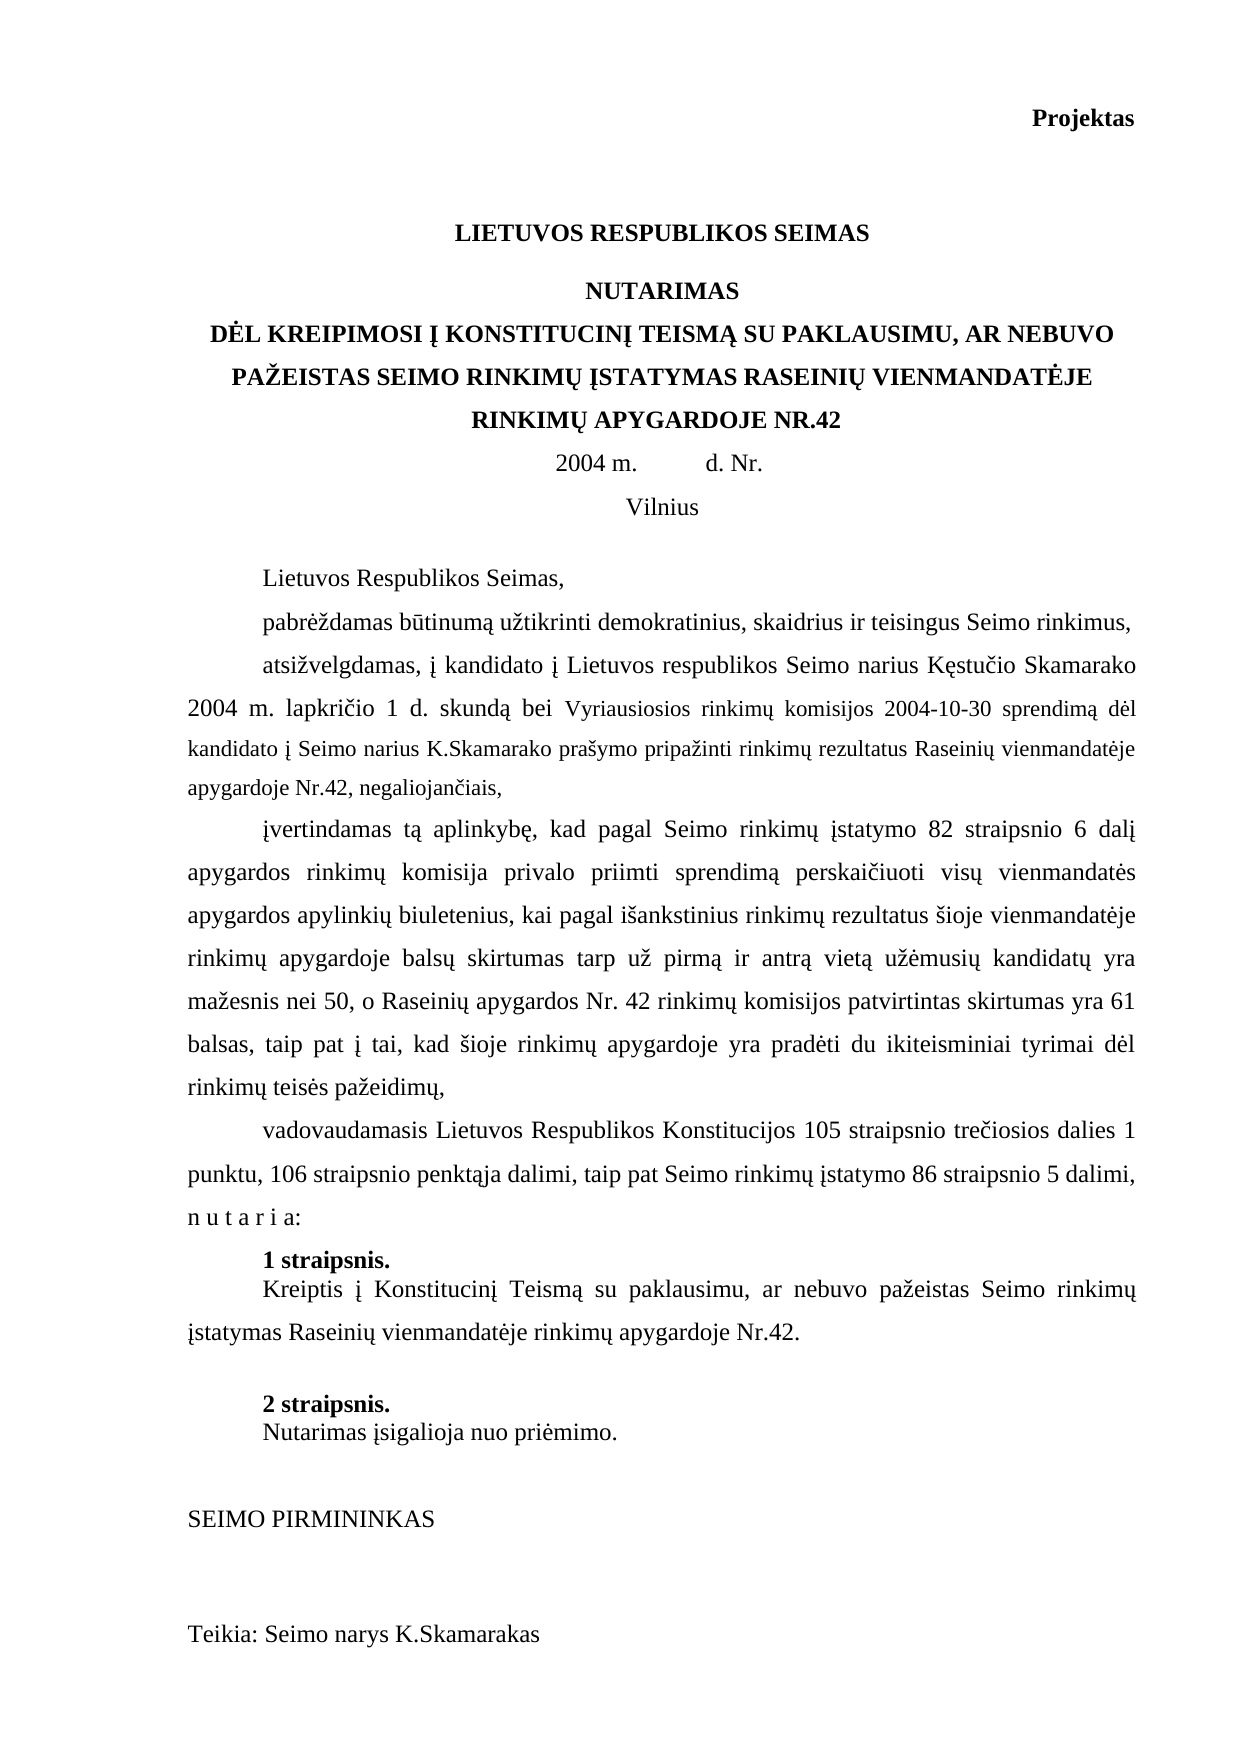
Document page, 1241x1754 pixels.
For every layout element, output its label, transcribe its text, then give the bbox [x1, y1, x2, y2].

text SEIMO PIRMININKAS [187, 1504, 1137, 1532]
text Lietuvos Respublikos Seimas, [187, 563, 1137, 592]
text atsižvelgdamas, į kandidato į Lietuvos respublikos Seimo narius Kęstučio Skamarako 2004 m. lapkričio 1 d. skundą bei Vyriausiosios rinkimų komisijos 2004-10-30 sprendimą dėl kandidato į Seimo narius K.Skamarako prašymo pripažinti rinkimų rezultatus Raseinių vienmandatėje apygardoje Nr.42, negaliojančiais, [187, 650, 1137, 801]
text įvertindamas tą aplinkybę, kad pagal Seimo rinkimų įstatymo 82 straipsnio 6 dalį apygardos rinkimų komisija privalo priimti sprendimą perskaičiuoti visų vienmandatės apygardos apylinkių biuletenius, kai pagal išankstinius rinkimų rezultatus šioje vienmandatėje rinkimų apygardoje balsų skirtumas tarp už pirmą ir antrą vietą užėmusių kandidatų yra mažesnis nei 50, o Raseinių apygardos Nr. 42 rinkimų komisijos patvirtintas skirtumas yra 61 balsas, taip pat į tai, kad šioje rinkimų apygardoje yra pradėti du ikiteisminiai tyrimai dėl rinkimų teisės pažeidimų, [187, 814, 1137, 1101]
text NUTARIMAS [187, 276, 1137, 305]
text Vilnius [187, 492, 1137, 520]
text Kreiptis į Konstitucinį Teismą su paklausimu, ar nebuvo pažeistas Seimo rinkimų įstatymas Raseinių vienmandatėje rinkimų apygardoje Nr.42. [187, 1274, 1137, 1346]
text Projektas [187, 103, 1137, 132]
text 1 straipsnis. [187, 1245, 1137, 1274]
text Nutarimas įsigalioja nuo priėmimo. [187, 1417, 1137, 1446]
text 2 straipsnis. [187, 1389, 1137, 1417]
text vadovaudamasis Lietuvos Respublikos Konstitucijos 105 straipsnio trečiosios dalies 1 punktu, 106 straipsnio penktąja dalimi, taip pat Seimo rinkimų įstatymo 86 straipsnio 5 dalimi, n u t a r i a: [187, 1116, 1137, 1231]
text LIETUVOS RESPUBLIKOS SEIMAS [187, 218, 1137, 247]
text pabrėždamas būtinumą užtikrinti demokratinius, skaidrius ir teisingus Seimo rinkimus, [187, 607, 1137, 635]
text 2004 m. d. Nr. [187, 448, 1137, 477]
text Teikia: Seimo narys K.Skamarakas [187, 1619, 1137, 1647]
text DĖL KREIPIMOSI Į KONSTITUCINĮ TEISMĄ SU PAKLAUSIMU, AR NEBUVO PAŽEISTAS SEIMO RINKIMŲ ĮSTATYMAS RASEINIŲ VIENMANDATĖJE RINKIMŲ APYGARDOJE NR.42 [187, 319, 1137, 434]
